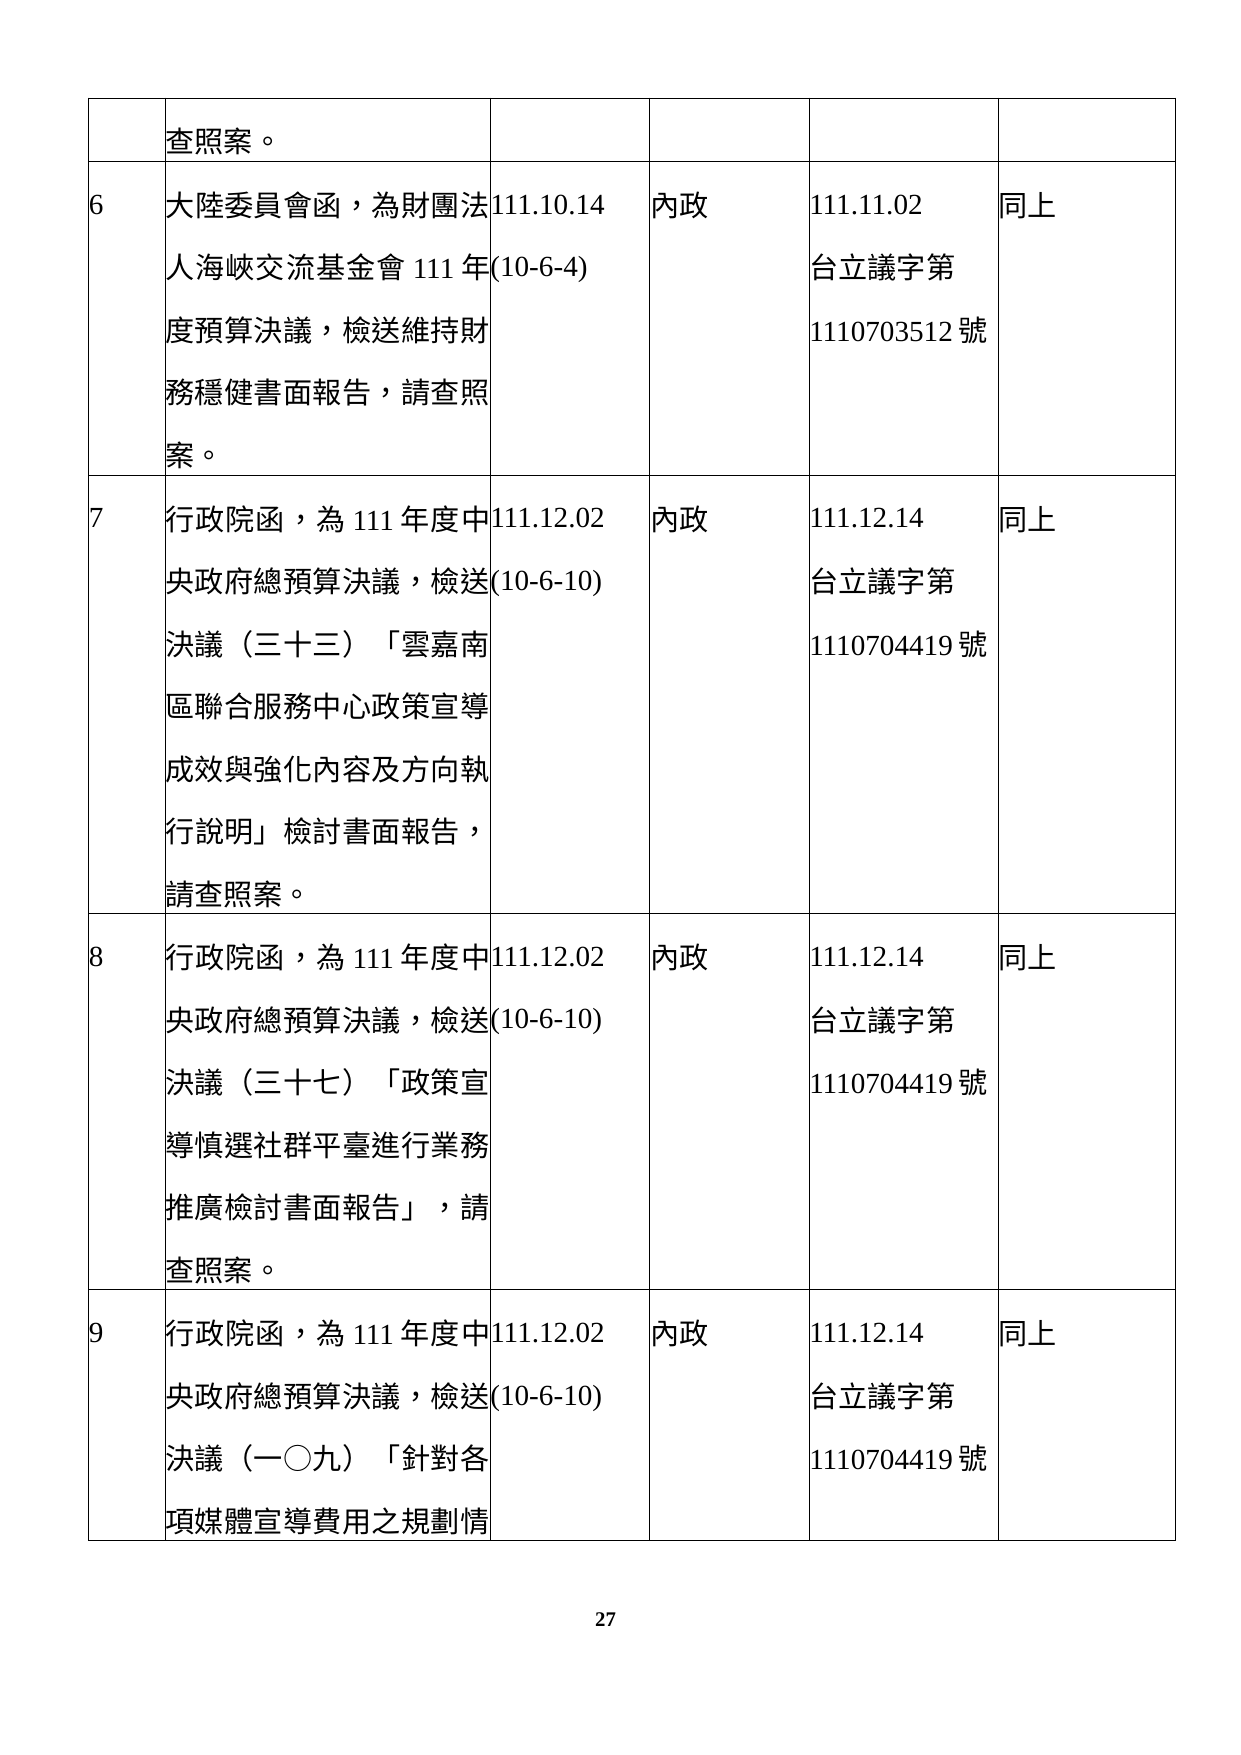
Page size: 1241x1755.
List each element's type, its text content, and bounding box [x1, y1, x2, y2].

table_cell 111.11.02 台立議字第1110703512號 [810, 162, 998, 474]
table_cell 111.12.14 台立議字第1110704419號 [810, 1290, 998, 1540]
table_cell [491, 99, 649, 161]
table_cell 111.10.14 (10-6-4) [491, 162, 649, 474]
table_cell 內政 [650, 476, 809, 913]
table_cell [92, 204, 99, 213]
table_cell [999, 99, 1175, 161]
table_cell [92, 948, 98, 955]
table_cell 111.12.14 台立議字第1110704419號 [810, 914, 998, 1289]
table_cell 111.12.02 (10-6-10) [491, 1290, 649, 1540]
table_cell 111.12.02 (10-6-10) [491, 914, 649, 1289]
table_cell 同上 [999, 914, 1175, 1289]
table_cell 同上 [999, 162, 1175, 474]
table_cell 行政院函，為111年度中央政府總預算決議，檢送決議（三十三）「雲嘉南區聯合服務中心政策宣導成效與強化內容及方向執行說明」檢討書面報告，請查照案。 [166, 476, 490, 913]
table_cell [89, 162, 165, 474]
table_cell [810, 99, 998, 161]
table_cell [89, 476, 165, 913]
table_cell 查照案。 [166, 99, 490, 161]
table_cell 內政 [650, 162, 809, 474]
table_cell 內政 [650, 914, 809, 1289]
table_cell [92, 957, 99, 965]
table_cell [89, 99, 165, 161]
table_cell 111.12.02 (10-6-10) [491, 476, 649, 913]
table_cell [89, 1290, 165, 1540]
table_cell 同上 [999, 476, 1175, 913]
table_cell [650, 99, 809, 161]
table_cell 內政 [650, 1290, 809, 1540]
table_cell 111.12.14 台立議字第1110704419號 [810, 476, 998, 913]
table_cell 行政院函，為111年度中央政府總預算決議，檢送決議（一○九）「針對各項媒體宣導費用之規劃情 [166, 1290, 490, 1540]
table_cell 行政院函，為111年度中央政府總預算決議，檢送決議（三十七）「政策宣導慎選社群平臺進行業務推廣檢討書面報告」，請查照案。 [166, 914, 490, 1289]
table_cell 大陸委員會函，為財團法人海峽交流基金會111年度預算決議，檢送維持財務穩健書面報告，請查照案。 [166, 162, 490, 474]
table_cell [89, 914, 165, 1289]
table_cell 同上 [999, 1290, 1175, 1540]
